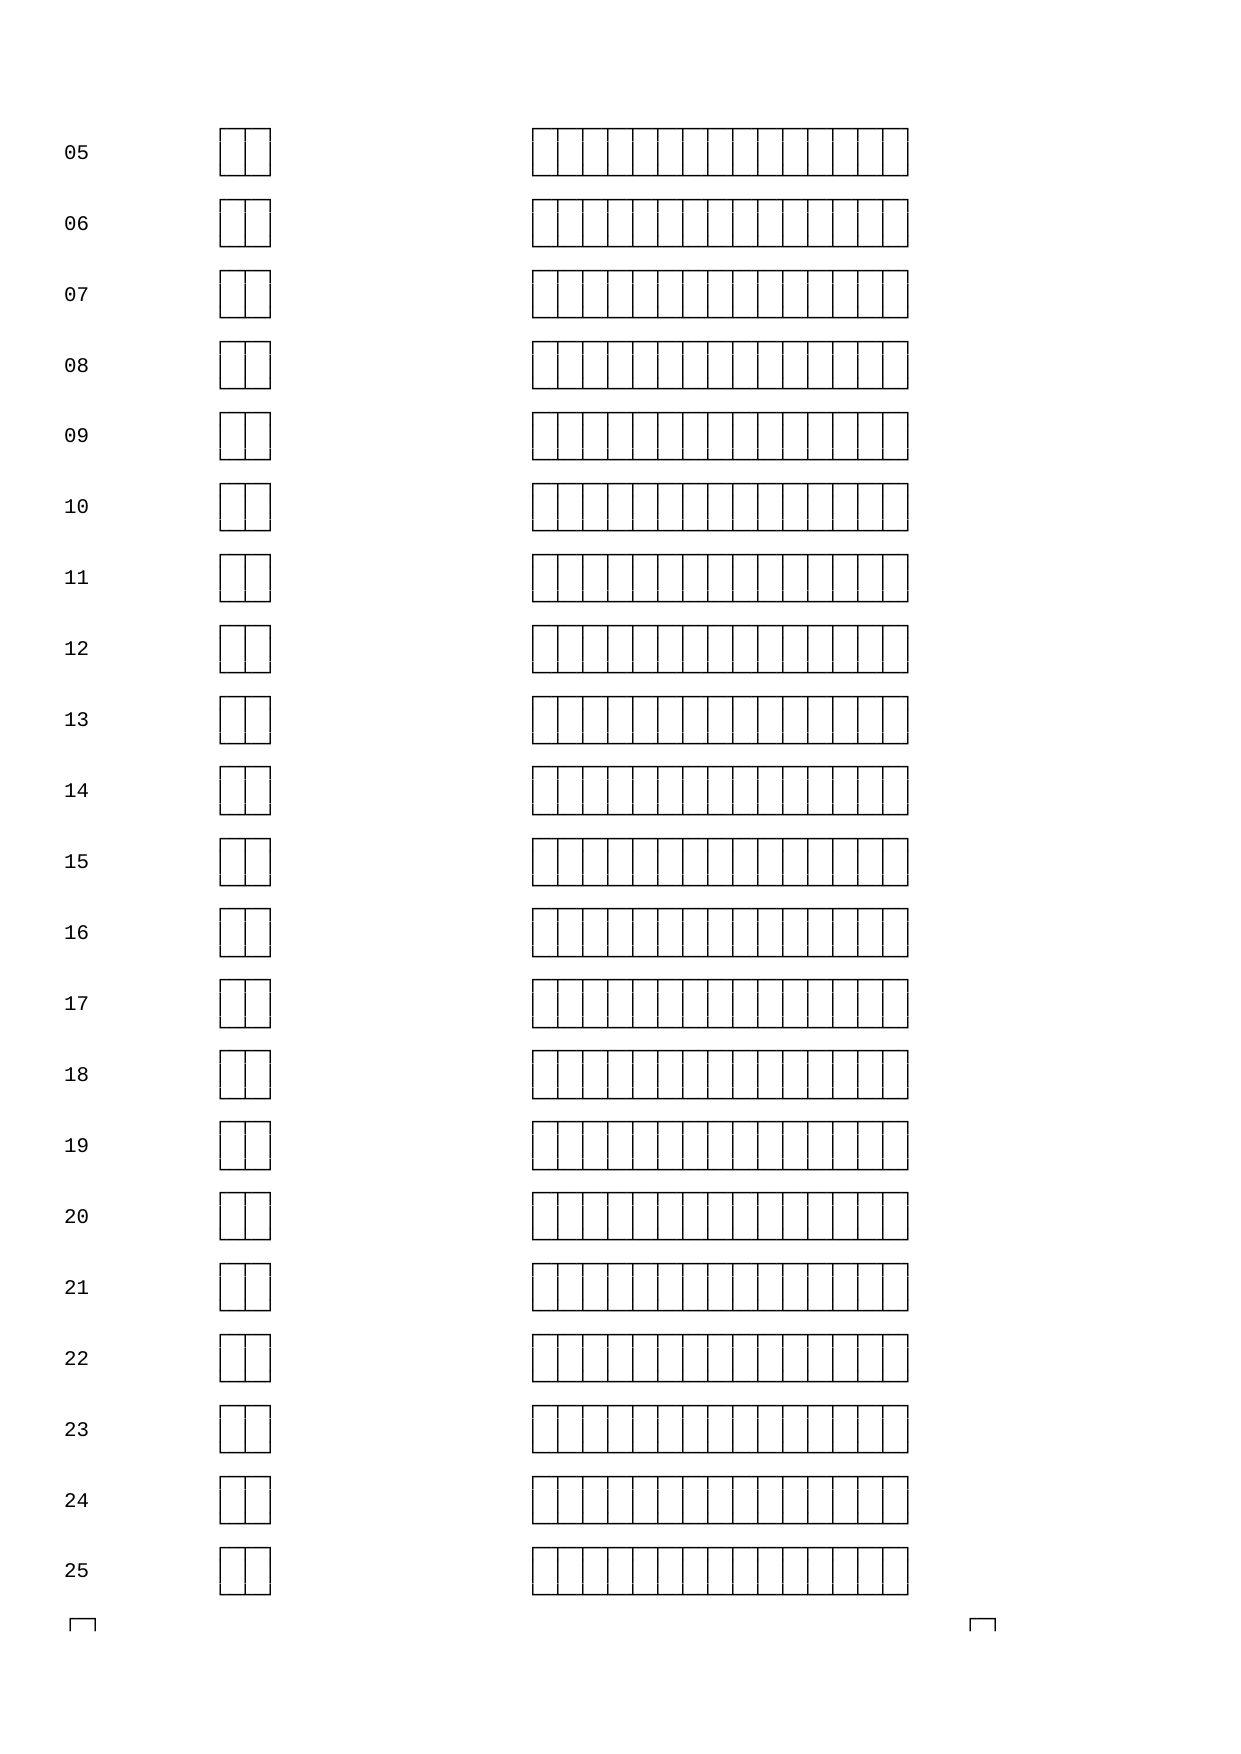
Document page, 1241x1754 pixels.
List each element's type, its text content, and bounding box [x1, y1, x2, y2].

text └─┴─┘ └─┴─┴─┴─┴─┴─┴─┴─┴─┴─┴─┴─┴─┴─┴─┘ [64, 520, 1152, 544]
text ┌─┬─┐ ┌─┬─┬─┬─┬─┬─┬─┬─┬─┬─┬─┬─┬─┬─┬─┐ [64, 1040, 1152, 1064]
text 20 │ │ │ │ │ │ │ │ │ │ │ │ │ │ │ │ │ │ │ [64, 1206, 220, 1229]
text 21 │ │ │ │ │ │ │ │ │ │ │ │ │ │ │ │ │ │ │ [271, 1277, 532, 1300]
text └─┴─┘ └─┴─┴─┴─┴─┴─┴─┴─┴─┴─┴─┴─┴─┴─┴─┘ [64, 307, 1152, 331]
text ┌─┬─┐ ┌─┬─┬─┬─┬─┬─┬─┬─┬─┬─┬─┬─┬─┬─┬─┐ [64, 189, 1152, 213]
text 06 │ │ │ │ │ │ │ │ │ │ │ │ │ │ │ │ │ │ │ [908, 213, 1152, 236]
text 13 │ │ │ │ │ │ │ │ │ │ │ │ │ │ │ │ │ │ │ [64, 709, 1152, 733]
text 06 │ │ │ │ │ │ │ │ │ │ │ │ │ │ │ │ │ │ │ [271, 213, 532, 236]
text ┌─┬─┐ ┌─┬─┬─┬─┬─┬─┬─┬─┬─┬─┬─┬─┬─┬─┬─┐ [64, 1182, 1152, 1206]
text 19 │ │ │ │ │ │ │ │ │ │ │ │ │ │ │ │ │ │ │ [64, 1135, 220, 1158]
text 16 │ │ │ │ │ │ │ │ │ │ │ │ │ │ │ │ │ │ │ [64, 922, 1152, 946]
text 07 │ │ │ │ │ │ │ │ │ │ │ │ │ │ │ │ │ │ │ [271, 284, 532, 307]
text └─┴─┘ └─┴─┴─┴─┴─┴─┴─┴─┴─┴─┴─┴─┴─┴─┴─┘ [64, 1088, 1152, 1111]
text └─┴─┘ └─┴─┴─┴─┴─┴─┴─┴─┴─┴─┴─┴─┴─┴─┴─┘ [64, 1300, 1152, 1324]
text ┌─┬─┐ ┌─┬─┬─┬─┬─┬─┬─┬─┬─┬─┬─┬─┬─┬─┬─┐ [64, 544, 1152, 567]
text ┌─┬─┐ ┌─┬─┬─┬─┬─┬─┬─┬─┬─┬─┬─┬─┬─┬─┬─┐ [64, 1395, 1152, 1419]
text └─┴─┘ └─┴─┴─┴─┴─┴─┴─┴─┴─┴─┴─┴─┴─┴─┴─┘ [64, 1584, 1152, 1608]
text 09 │ │ │ │ │ │ │ │ │ │ │ │ │ │ │ │ │ │ │ [64, 426, 1152, 449]
text 18 │ │ │ │ │ │ │ │ │ │ │ │ │ │ │ │ │ │ │ [64, 1064, 1152, 1088]
text 23 │ │ │ │ │ │ │ │ │ │ │ │ │ │ │ │ │ │ │ [271, 1419, 532, 1442]
text └─┴─┘ └─┴─┴─┴─┴─┴─┴─┴─┴─┴─┴─┴─┴─┴─┴─┘ [64, 1158, 1152, 1182]
text 11 │ │ │ │ │ │ │ │ │ │ │ │ │ │ │ │ │ │ │ [64, 567, 1152, 591]
text ┌─┬─┐ ┌─┬─┬─┬─┬─┬─┬─┬─┬─┬─┬─┬─┬─┬─┬─┐ [64, 686, 1152, 709]
text ┌─┬─┐ ┌─┬─┬─┬─┬─┬─┬─┬─┬─┬─┬─┬─┬─┬─┬─┐ [64, 827, 1152, 851]
text └─┴─┘ └─┴─┴─┴─┴─┴─┴─┴─┴─┴─┴─┴─┴─┴─┴─┘ [64, 1371, 1152, 1395]
text 06 │ │ │ │ │ │ │ │ │ │ │ │ │ │ │ │ │ │ │ [64, 213, 220, 236]
text 20 │ │ │ │ │ │ │ │ │ │ │ │ │ │ │ │ │ │ │ [271, 1206, 532, 1229]
text 23 │ │ │ │ │ │ │ │ │ │ │ │ │ │ │ │ │ │ │ [64, 1419, 220, 1442]
text └─┴─┘ └─┴─┴─┴─┴─┴─┴─┴─┴─┴─┴─┴─┴─┴─┴─┘ [64, 449, 1152, 473]
text ┌─┐ ┌─┐ [64, 1608, 1152, 1631]
text ┌─┬─┐ ┌─┬─┬─┬─┬─┬─┬─┬─┬─┬─┬─┬─┬─┬─┬─┐ [64, 118, 1152, 142]
text 20 │ │ │ │ │ │ │ │ │ │ │ │ │ │ │ │ │ │ │ [908, 1206, 1152, 1229]
text ┌─┬─┐ ┌─┬─┬─┬─┬─┬─┬─┬─┬─┬─┬─┬─┬─┬─┬─┐ [64, 402, 1152, 426]
text └─┴─┘ └─┴─┴─┴─┴─┴─┴─┴─┴─┴─┴─┴─┴─┴─┴─┘ [64, 1513, 1152, 1537]
text ┌─┬─┐ ┌─┬─┬─┬─┬─┬─┬─┬─┬─┬─┬─┬─┬─┬─┬─┐ [64, 260, 1152, 284]
text └─┴─┘ └─┴─┴─┴─┴─┴─┴─┴─┴─┴─┴─┴─┴─┴─┴─┘ [64, 591, 1152, 615]
text 19 │ │ │ │ │ │ │ │ │ │ │ │ │ │ │ │ │ │ │ [271, 1135, 532, 1158]
text 22 │ │ │ │ │ │ │ │ │ │ │ │ │ │ │ │ │ │ │ [64, 1348, 220, 1371]
text ┌─┬─┐ ┌─┬─┬─┬─┬─┬─┬─┬─┬─┬─┬─┬─┬─┬─┬─┐ [64, 969, 1152, 993]
text ┌─┬─┐ ┌─┬─┬─┬─┬─┬─┬─┬─┬─┬─┬─┬─┬─┬─┬─┐ [64, 473, 1152, 496]
text 05 │ │ │ │ │ │ │ │ │ │ │ │ │ │ │ │ │ │ │ [271, 142, 532, 165]
text 15 │ │ │ │ │ │ │ │ │ │ │ │ │ │ │ │ │ │ │ [64, 851, 1152, 875]
text 25 │ │ │ │ │ │ │ │ │ │ │ │ │ │ │ │ │ │ │ [64, 1561, 1152, 1584]
text └─┴─┘ └─┴─┴─┴─┴─┴─┴─┴─┴─┴─┴─┴─┴─┴─┴─┘ [64, 1017, 1152, 1040]
text 17 │ │ │ │ │ │ │ │ │ │ │ │ │ │ │ │ │ │ │ [64, 993, 1152, 1017]
text └─┴─┘ └─┴─┴─┴─┴─┴─┴─┴─┴─┴─┴─┴─┴─┴─┴─┘ [64, 378, 1152, 402]
text 12 │ │ │ │ │ │ │ │ │ │ │ │ │ │ │ │ │ │ │ [64, 638, 1152, 662]
text 05 │ │ │ │ │ │ │ │ │ │ │ │ │ │ │ │ │ │ │ [908, 142, 1152, 165]
text 22 │ │ │ │ │ │ │ │ │ │ │ │ │ │ │ │ │ │ │ [908, 1348, 1152, 1371]
text └─┴─┘ └─┴─┴─┴─┴─┴─┴─┴─┴─┴─┴─┴─┴─┴─┴─┘ [64, 236, 1152, 260]
text └─┴─┘ └─┴─┴─┴─┴─┴─┴─┴─┴─┴─┴─┴─┴─┴─┴─┘ [64, 662, 1152, 686]
text └─┴─┘ └─┴─┴─┴─┴─┴─┴─┴─┴─┴─┴─┴─┴─┴─┴─┘ [64, 165, 1152, 189]
text 21 │ │ │ │ │ │ │ │ │ │ │ │ │ │ │ │ │ │ │ [908, 1277, 1152, 1300]
text ┌─┬─┐ ┌─┬─┬─┬─┬─┬─┬─┬─┬─┬─┬─┬─┬─┬─┬─┐ [64, 331, 1152, 354]
text ┌─┬─┐ ┌─┬─┬─┬─┬─┬─┬─┬─┬─┬─┬─┬─┬─┬─┬─┐ [64, 615, 1152, 638]
text ┌─┬─┐ ┌─┬─┬─┬─┬─┬─┬─┬─┬─┬─┬─┬─┬─┬─┬─┐ [64, 898, 1152, 922]
text 23 │ │ │ │ │ │ │ │ │ │ │ │ │ │ │ │ │ │ │ [908, 1419, 1152, 1442]
text 07 │ │ │ │ │ │ │ │ │ │ │ │ │ │ │ │ │ │ │ [64, 284, 220, 307]
text └─┴─┘ └─┴─┴─┴─┴─┴─┴─┴─┴─┴─┴─┴─┴─┴─┴─┘ [64, 1229, 1152, 1253]
text 10 │ │ │ │ │ │ │ │ │ │ │ │ │ │ │ │ │ │ │ [64, 496, 1152, 520]
text 22 │ │ │ │ │ │ │ │ │ │ │ │ │ │ │ │ │ │ │ [271, 1348, 532, 1371]
text 08 │ │ │ │ │ │ │ │ │ │ │ │ │ │ │ │ │ │ │ [64, 354, 1152, 378]
text └─┴─┘ └─┴─┴─┴─┴─┴─┴─┴─┴─┴─┴─┴─┴─┴─┴─┘ [64, 946, 1152, 969]
text ┌─┬─┐ ┌─┬─┬─┬─┬─┬─┬─┬─┬─┬─┬─┬─┬─┬─┬─┐ [64, 1537, 1152, 1561]
text 05 │ │ │ │ │ │ │ │ │ │ │ │ │ │ │ │ │ │ │ [64, 142, 220, 165]
text └─┴─┘ └─┴─┴─┴─┴─┴─┴─┴─┴─┴─┴─┴─┴─┴─┴─┘ [64, 733, 1152, 757]
text 24 │ │ │ │ │ │ │ │ │ │ │ │ │ │ │ │ │ │ │ [64, 1489, 1152, 1513]
text └─┴─┘ └─┴─┴─┴─┴─┴─┴─┴─┴─┴─┴─┴─┴─┴─┴─┘ [64, 875, 1152, 898]
text 19 │ │ │ │ │ │ │ │ │ │ │ │ │ │ │ │ │ │ │ [908, 1135, 1152, 1158]
text ┌─┬─┐ ┌─┬─┬─┬─┬─┬─┬─┬─┬─┬─┬─┬─┬─┬─┬─┐ [64, 757, 1152, 780]
text ┌─┬─┐ ┌─┬─┬─┬─┬─┬─┬─┬─┬─┬─┬─┬─┬─┬─┬─┐ [64, 1111, 1152, 1135]
text 07 │ │ │ │ │ │ │ │ │ │ │ │ │ │ │ │ │ │ │ [908, 284, 1152, 307]
text ┌─┬─┐ ┌─┬─┬─┬─┬─┬─┬─┬─┬─┬─┬─┬─┬─┬─┬─┐ [64, 1466, 1152, 1489]
text 21 │ │ │ │ │ │ │ │ │ │ │ │ │ │ │ │ │ │ │ [64, 1277, 220, 1300]
text 14 │ │ │ │ │ │ │ │ │ │ │ │ │ │ │ │ │ │ │ [64, 780, 1152, 804]
text └─┴─┘ └─┴─┴─┴─┴─┴─┴─┴─┴─┴─┴─┴─┴─┴─┴─┘ [64, 1442, 1152, 1466]
text ┌─┬─┐ ┌─┬─┬─┬─┬─┬─┬─┬─┬─┬─┬─┬─┬─┬─┬─┐ [64, 1253, 1152, 1277]
text ┌─┬─┐ ┌─┬─┬─┬─┬─┬─┬─┬─┬─┬─┬─┬─┬─┬─┬─┐ [64, 1324, 1152, 1348]
text └─┴─┘ └─┴─┴─┴─┴─┴─┴─┴─┴─┴─┴─┴─┴─┴─┴─┘ [64, 804, 1152, 827]
